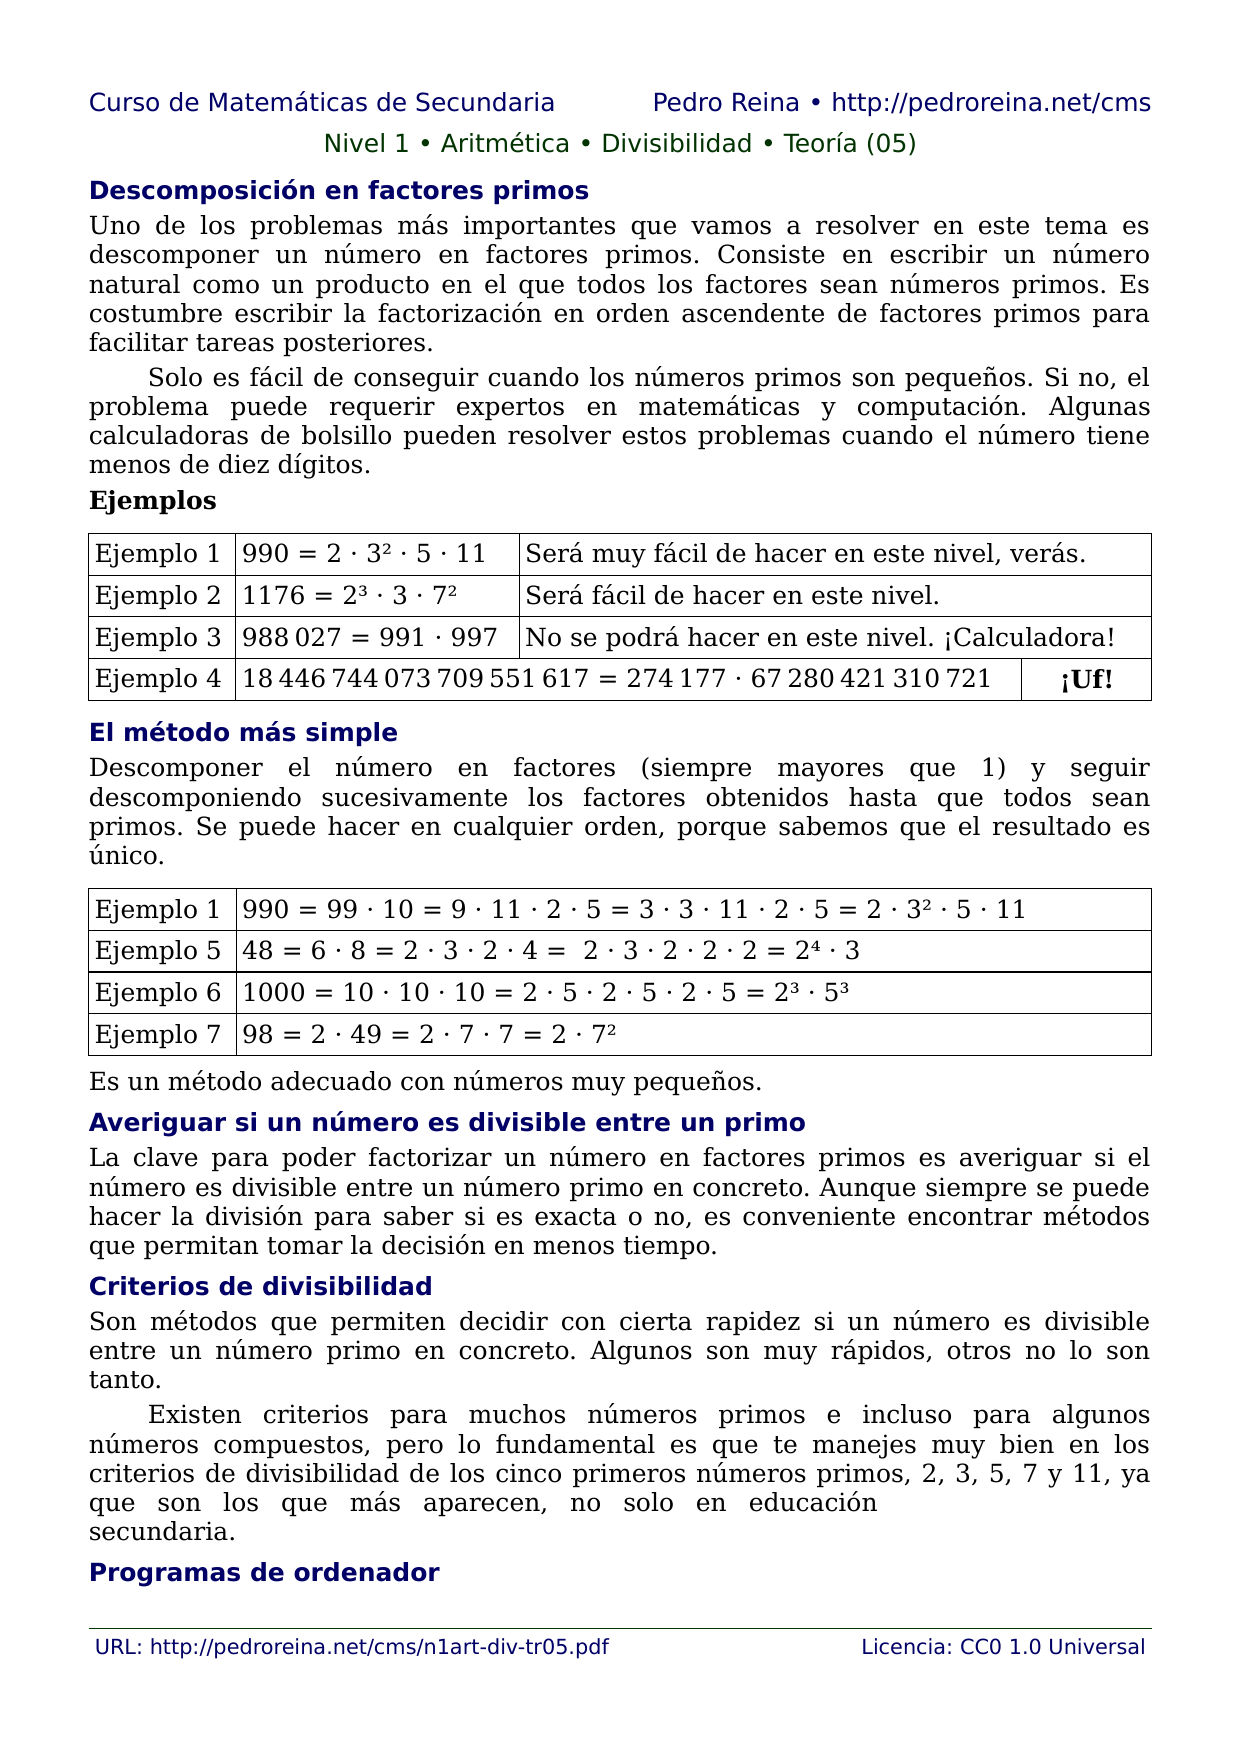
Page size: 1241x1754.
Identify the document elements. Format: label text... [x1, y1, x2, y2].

text Averiguar si un número es divisible entre un primo [88, 1108, 1152, 1138]
table_cell 18 446 744 073 709 551 617 = 274 177 · 67 280 421 310 721 [236, 659, 1021, 700]
text Descomponer el número en factores (siempre mayores que 1) y seguir descomponiendo sucesivamente los factores obtenidos hasta que todos sean primos. Se puede hacer en cualquier orden, porque sabemos que el resultado es único. [88, 754, 1152, 870]
table_cell Ejemplo 2 [89, 576, 235, 616]
table_cell 1176 = 2³ · 3 · 7² [236, 576, 519, 616]
text Curso de Matemáticas de Secundaria Pedro Reina • http://pedroreina.net/cms [88, 88, 1152, 118]
table_header 990 = 99 · 10 = 9 · 11 · 2 · 5 = 3 · 3 · 11 · 2 · 5 = 2 · 3² · 5 · 11 [237, 889, 1151, 930]
table_cell 1000 = 10 · 10 · 10 = 2 · 5 · 2 · 5 · 2 · 5 = 2³ · 5³ [237, 973, 1151, 1013]
table_cell ¡Uf! [1022, 659, 1151, 700]
table_header Será muy fácil de hacer en este nivel, verás. [520, 534, 1151, 574]
table_cell 98 = 2 · 49 = 2 · 7 · 7 = 2 · 7² [237, 1014, 1151, 1055]
table_header 990 = 2 · 3² · 5 · 11 [236, 534, 519, 574]
text Uno de los problemas más importantes que vamos a resolver en este tema es descomponer un número en factores primos. Consiste en escribir un número natural como un producto en el que todos los factores sean números primos. Es costumbre escribir la factorización en orden ascendente de factores primos para facilitar tareas posteriores. [88, 211, 1152, 357]
text Son métodos que permiten decidir con cierta rapidez si un número es divisible entre un número primo en concreto. Algunos son muy rápidos, otros no lo son tanto. [88, 1307, 1152, 1395]
table_cell 48 = 6 · 8 = 2 · 3 · 2 · 4 = 2 · 3 · 2 · 2 · 2 = 2⁴ · 3 [237, 931, 1151, 971]
text Es un método adecuado con números muy pequeños. [88, 1067, 1152, 1097]
text El método más simple [88, 718, 1152, 748]
text Descomposición en factores primos [88, 176, 1152, 206]
table_cell Ejemplo 5 [89, 931, 236, 971]
text Nivel 1 • Aritmética • Divisibilidad • Teoría (05) [88, 129, 1152, 159]
table_cell Ejemplo 6 [89, 973, 236, 1013]
text Programas de ordenador [88, 1558, 1152, 1588]
table_cell No se podrá hacer en este nivel. ¡Calculadora! [520, 617, 1151, 658]
table_cell Ejemplo 4 [89, 659, 235, 700]
text Criterios de divisibilidad [88, 1272, 1152, 1301]
table_cell 988 027 = 991 · 997 [236, 617, 519, 658]
table_header Ejemplo 1 [89, 534, 235, 574]
table_cell Será fácil de hacer en este nivel. [520, 576, 1151, 616]
table_header Ejemplo 1 [89, 889, 236, 930]
table_cell Ejemplo 7 [89, 1014, 236, 1055]
text Ejemplos [88, 486, 1152, 515]
table_cell Ejemplo 3 [89, 617, 235, 658]
text Existen criterios para muchos números primos e incluso para algunos números compuestos, pero lo fundamental es que te manejes muy bien en los criterios de divisibilidad de los cinco primeros números primos, 2, 3, 5, 7 y 11, ya que son los que más aparecen, no solo en educación secundaria. [88, 1401, 1152, 1547]
text La clave para poder factorizar un número en factores primos es averiguar si el número es divisible entre un número primo en concreto. Aunque siempre se puede hacer la división para saber si es exacta o no, es conveniente encontrar métodos que permitan tomar la decisión en menos tiempo. [88, 1144, 1152, 1260]
text Solo es fácil de conseguir cuando los números primos son pequeños. Si no, el problema puede requerir expertos en matemáticas y computación. Algunas calculadoras de bolsillo pueden resolver estos problemas cuando el número tiene menos de diez dígitos. [88, 363, 1152, 480]
